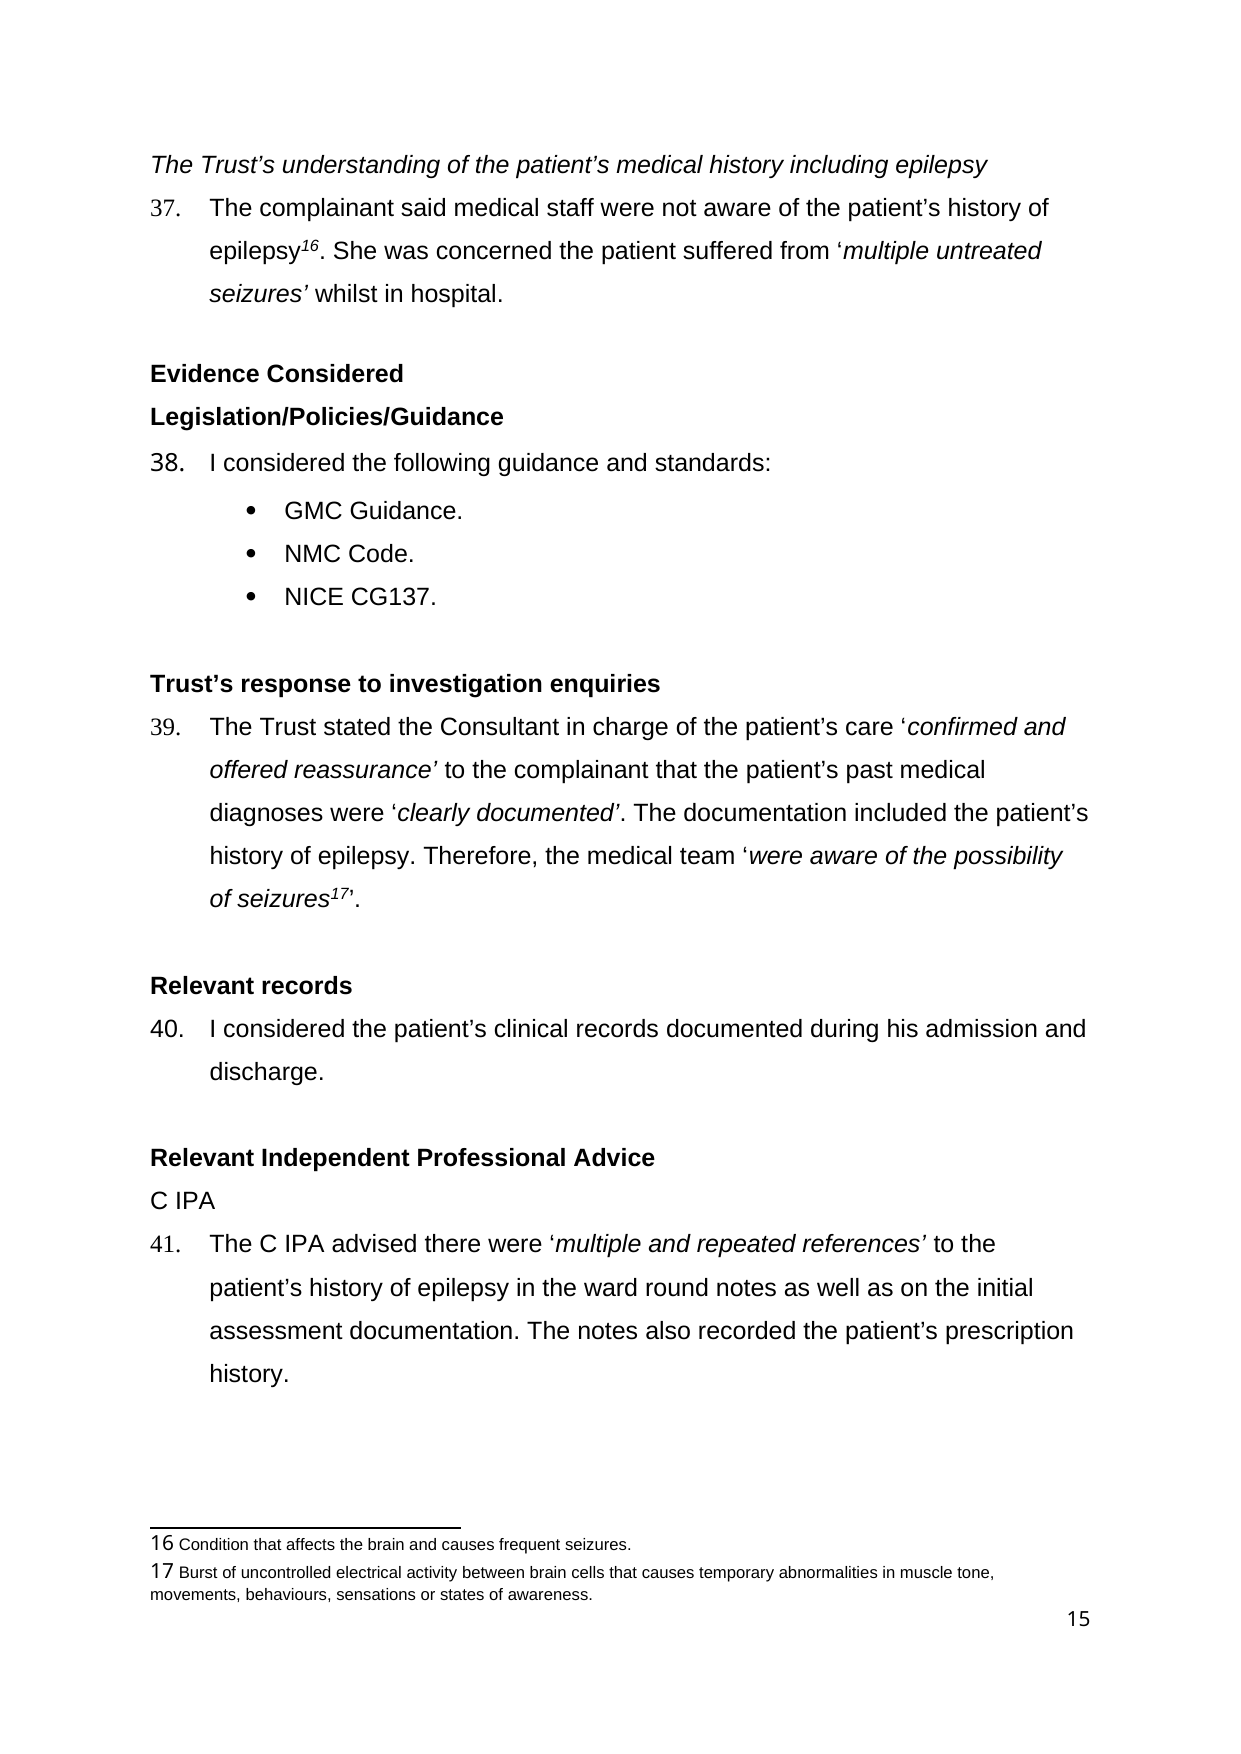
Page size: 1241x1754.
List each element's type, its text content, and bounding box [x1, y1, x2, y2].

text C IPA [150, 1186, 1090, 1215]
text The Trust’s understanding of the patient’s medical history including epilepsy [150, 150, 1090, 179]
text Relevant Independent Professional Advice [150, 1143, 1090, 1172]
list The complainant said medical staff were not aware of the patient’s history of epilepsy. She was concerned the patient suffered from ‘multiple untreated seizures’ whilst in hospital. [150, 193, 1090, 308]
text Evidence Considered [150, 358, 1090, 387]
list The C IPA advised there were ‘multiple and repeated references’ to the patient’s history of epilepsy in the ward round notes as well as on the initial assessment documentation. The notes also recorded the patient’s prescription history. [150, 1229, 1090, 1388]
list I considered the following guidance and standards: [150, 445, 1090, 479]
list Burst of uncontrolled electrical activity between brain cells that causes temporary abnormalities in muscle tone, movements, behaviours, sensations or states of awareness. [150, 1556, 1090, 1604]
list Condition that affects the brain and causes frequent seizures. [150, 1528, 1090, 1556]
list I considered the patient’s clinical records documented during his admission and discharge. [150, 1014, 1090, 1086]
text Trust’s response to investigation enquiries [150, 669, 1090, 697]
list NMC Code. [247, 539, 1090, 568]
text Relevant records [150, 971, 1090, 999]
list NICE CG137. [247, 582, 1090, 611]
list The Trust stated the Consultant in charge of the patient’s care ‘confirmed and offered reassurance’ to the complainant that the patient’s past medical diagnoses were ‘clearly documented’. The documentation included the patient’s history of epilepsy. Therefore, the medical team ‘were aware of the possibility of seizures’. [150, 712, 1090, 913]
list GMC Guidance. [247, 496, 1090, 525]
text Legislation/Policies/Guidance [150, 402, 1090, 430]
